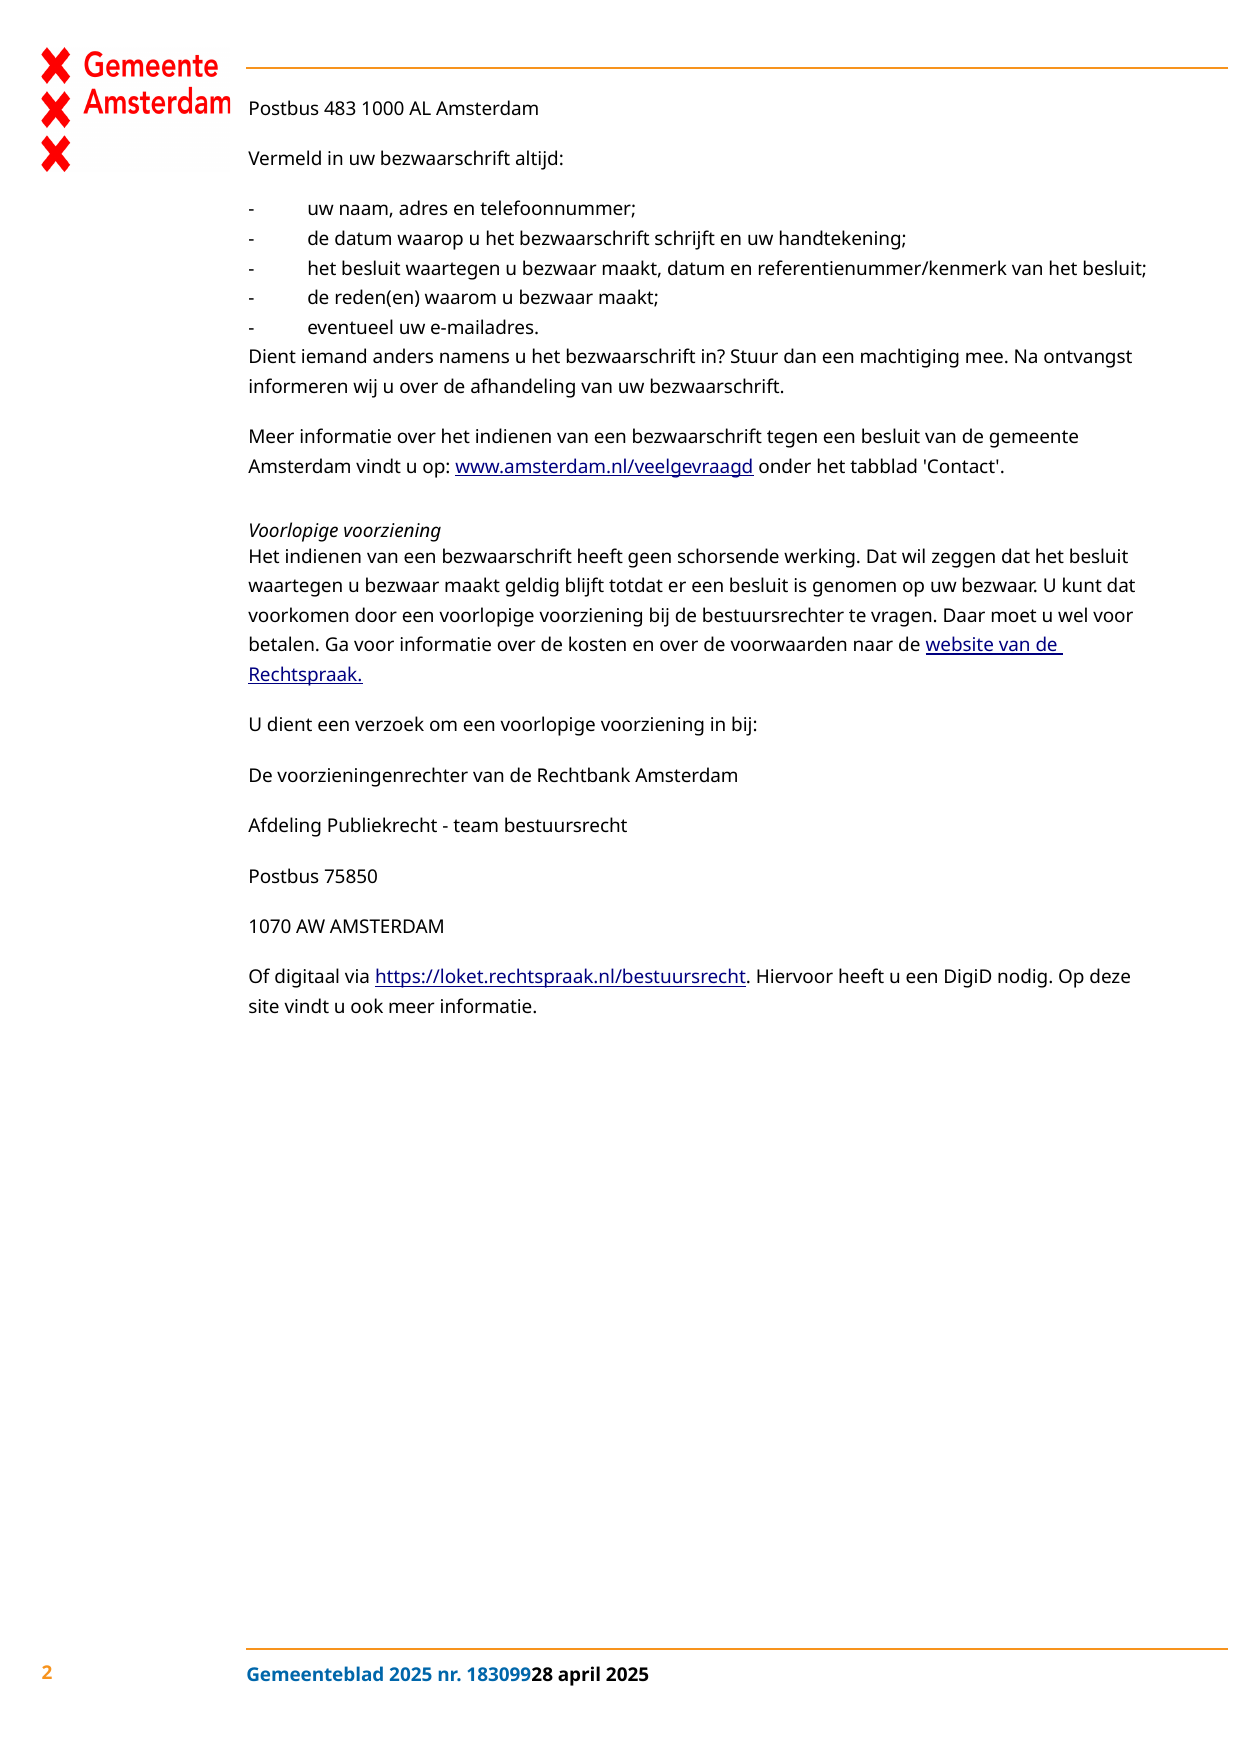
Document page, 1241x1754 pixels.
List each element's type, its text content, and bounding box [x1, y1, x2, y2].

picture [41, 47, 231, 172]
text Postbus 75850 [248, 863, 1152, 888]
list het besluit waartegen u bezwaar maakt, datum en referentienummer/kenmerk van het besluit; [248, 255, 1152, 281]
text Meer informatie over het indienen van een bezwaarschrift tegen een besluit van de gemeente Amsterdam vindt u op: www.amsterdam.nl/veelgevraagd onder het tabblad 'Contact'. [248, 423, 1152, 479]
text Afdeling Publiekrecht - team bestuursrecht [248, 812, 1152, 838]
text Of digitaal via https://loket.rechtspraak.nl/bestuursrecht. Hiervoor heeft u een DigiD nodig. Op deze site vindt u ook meer informatie. [248, 964, 1152, 1019]
list eventueel uw e-mailadres. [248, 314, 1152, 340]
text 1070 AW AMSTERDAM [248, 913, 1152, 939]
list uw naam, adres en telefoonnummer; [248, 196, 1152, 221]
text Het indienen van een bezwaarschrift heeft geen schorsende werking. Dat wil zeggen dat het besluit waartegen u bezwaar maakt geldig blijft totdat er een besluit is genomen op uw bezwaar. U kunt dat voorkomen door een voorlopige voorziening bij de bestuursrechter te vragen. Daar moet u wel voor betalen. Ga voor informatie over de kosten en over de voorwaarden naar de website van de Rechtspraak. [248, 543, 1152, 687]
text Dient iemand anders namens u het bezwaarschrift in? Stuur dan een machtiging mee. Na ontvangst informeren wij u over de afhandeling van uw bezwaarschrift. [248, 343, 1152, 399]
list de datum waarop u het bezwaarschrift schrijft en uw handtekening; [248, 225, 1152, 251]
text Voorlopige voorziening [248, 517, 1152, 543]
text De voorzieningenrechter van de Rechtbank Amsterdam [248, 762, 1152, 788]
text U dient een verzoek om een voorlopige voorziening in bij: [248, 712, 1152, 737]
text Postbus 483 1000 AL Amsterdam [248, 95, 1152, 121]
list de reden(en) waarom u bezwaar maakt; [248, 284, 1152, 310]
text Vermeld in uw bezwaarschrift altijd: [248, 145, 1152, 171]
